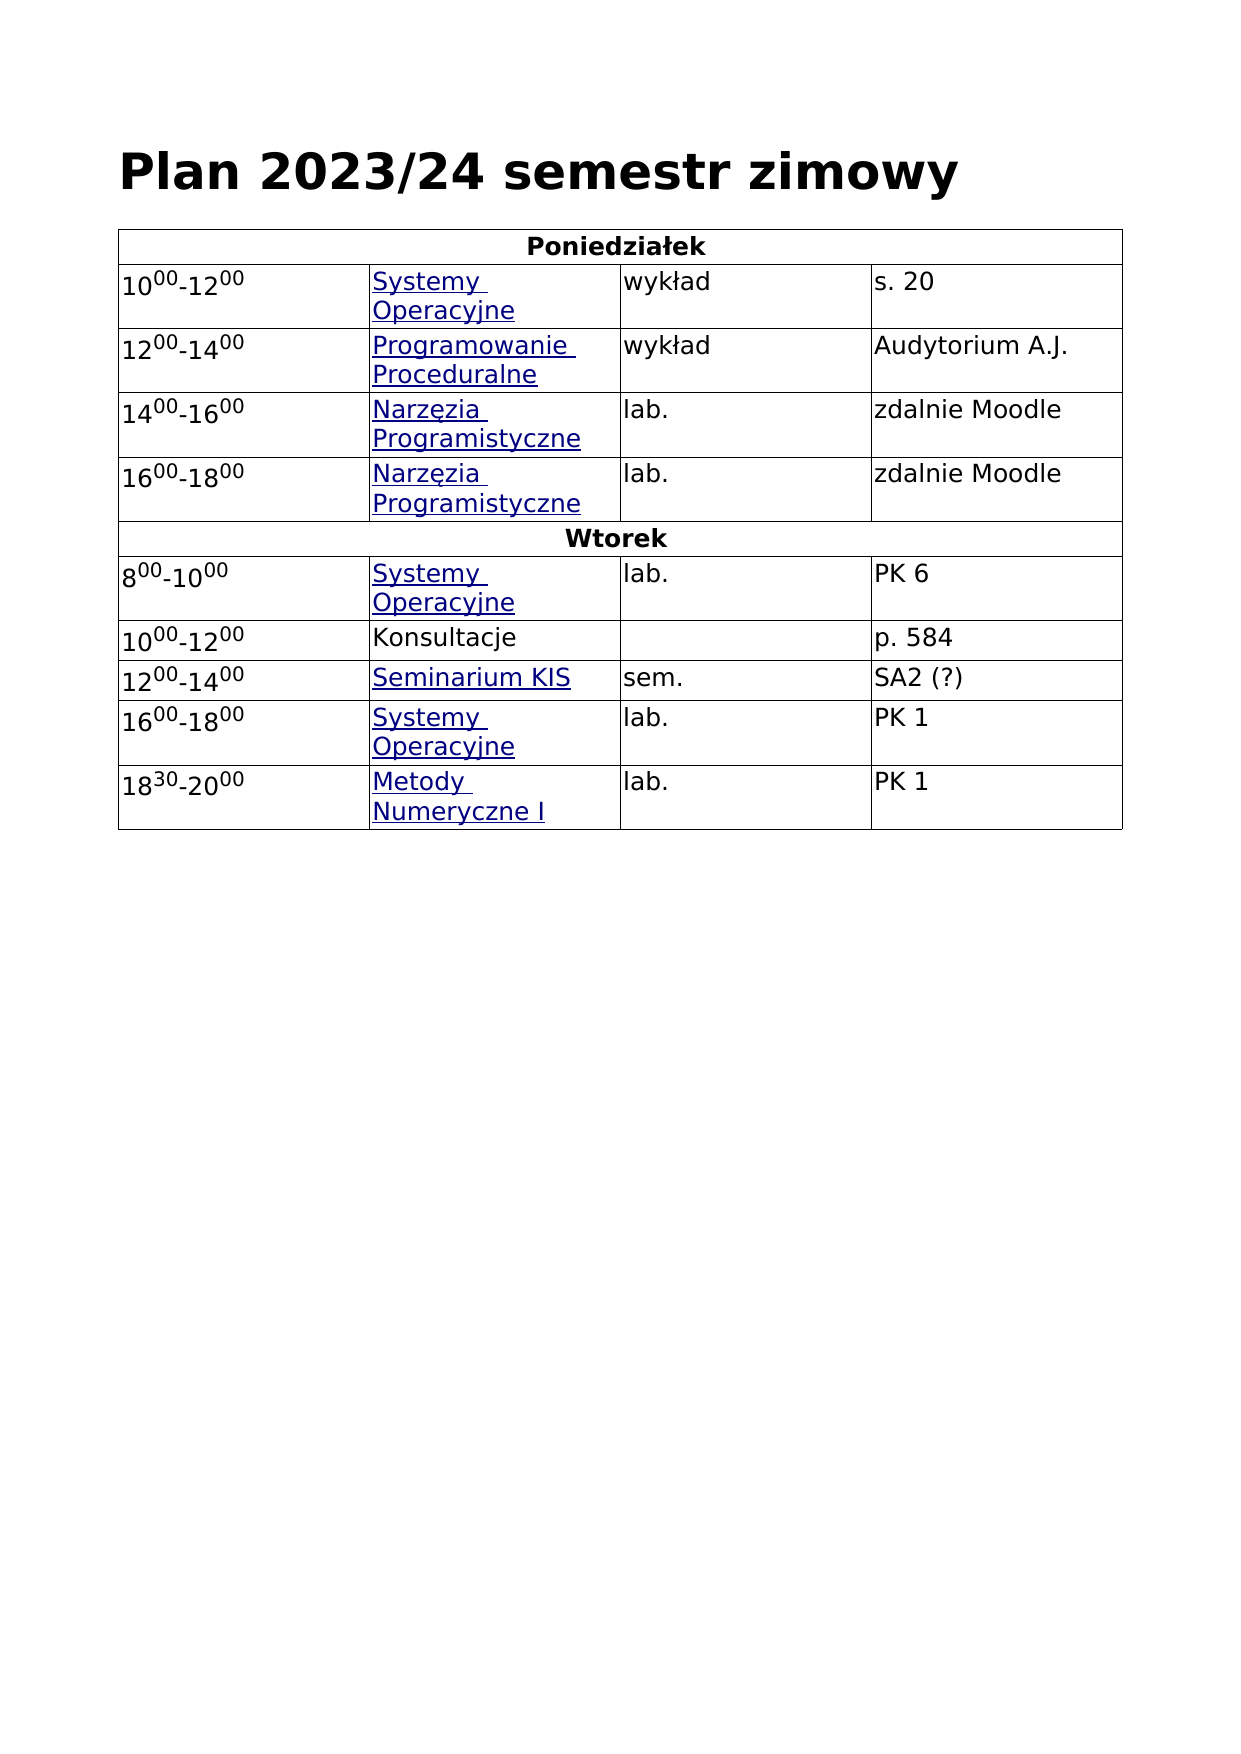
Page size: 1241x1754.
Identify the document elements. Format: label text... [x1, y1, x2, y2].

table_cell wykład [621, 329, 871, 392]
table_cell lab. [621, 766, 871, 829]
table_cell wykład [621, 265, 871, 328]
table_cell Seminarium KIS [370, 661, 620, 700]
subtitle Plan 2023/24 semestr zimowy [118, 143, 1122, 201]
table_cell PK 1 [872, 701, 1122, 764]
table_cell lab. [621, 701, 871, 764]
table_header Poniedziałek [119, 230, 1122, 264]
table_cell Programowanie Proceduralne [370, 329, 620, 392]
table_cell Systemy Operacyjne [370, 557, 620, 620]
table_cell lab. [621, 458, 871, 521]
table_cell lab. [621, 393, 871, 457]
table_cell [621, 621, 871, 660]
table_cell Wtorek [119, 522, 1122, 556]
table_cell 1600-1800 [119, 701, 369, 764]
table_cell 1000-1200 [119, 265, 369, 328]
table_cell zdalnie Moodle [872, 458, 1122, 521]
table_cell zdalnie Moodle [872, 393, 1122, 457]
table_cell 1200-1400 [119, 329, 369, 392]
table_cell lab. [621, 557, 871, 620]
table_cell Audytorium A.J. [872, 329, 1122, 392]
table_cell Narzęzia Programistyczne [370, 393, 620, 457]
table_cell PK 6 [872, 557, 1122, 620]
table_cell Systemy Operacyjne [370, 265, 620, 328]
table_cell Konsultacje [370, 621, 620, 660]
table_cell Systemy Operacyjne [370, 701, 620, 764]
table_cell Metody Numeryczne I [370, 766, 620, 829]
table_cell PK 1 [872, 766, 1122, 829]
table_cell 1000-1200 [119, 621, 369, 660]
table_cell 800-1000 [119, 557, 369, 620]
table_cell 1600-1800 [119, 458, 369, 521]
table_cell sem. [621, 661, 871, 700]
table_cell 1400-1600 [119, 393, 369, 457]
table_cell p. 584 [872, 621, 1122, 660]
table_cell Narzęzia Programistyczne [370, 458, 620, 521]
table_cell 1830-2000 [119, 766, 369, 829]
table_cell s. 20 [872, 265, 1122, 328]
table_cell 1200-1400 [119, 661, 369, 700]
table_cell SA2 (?) [872, 661, 1122, 700]
